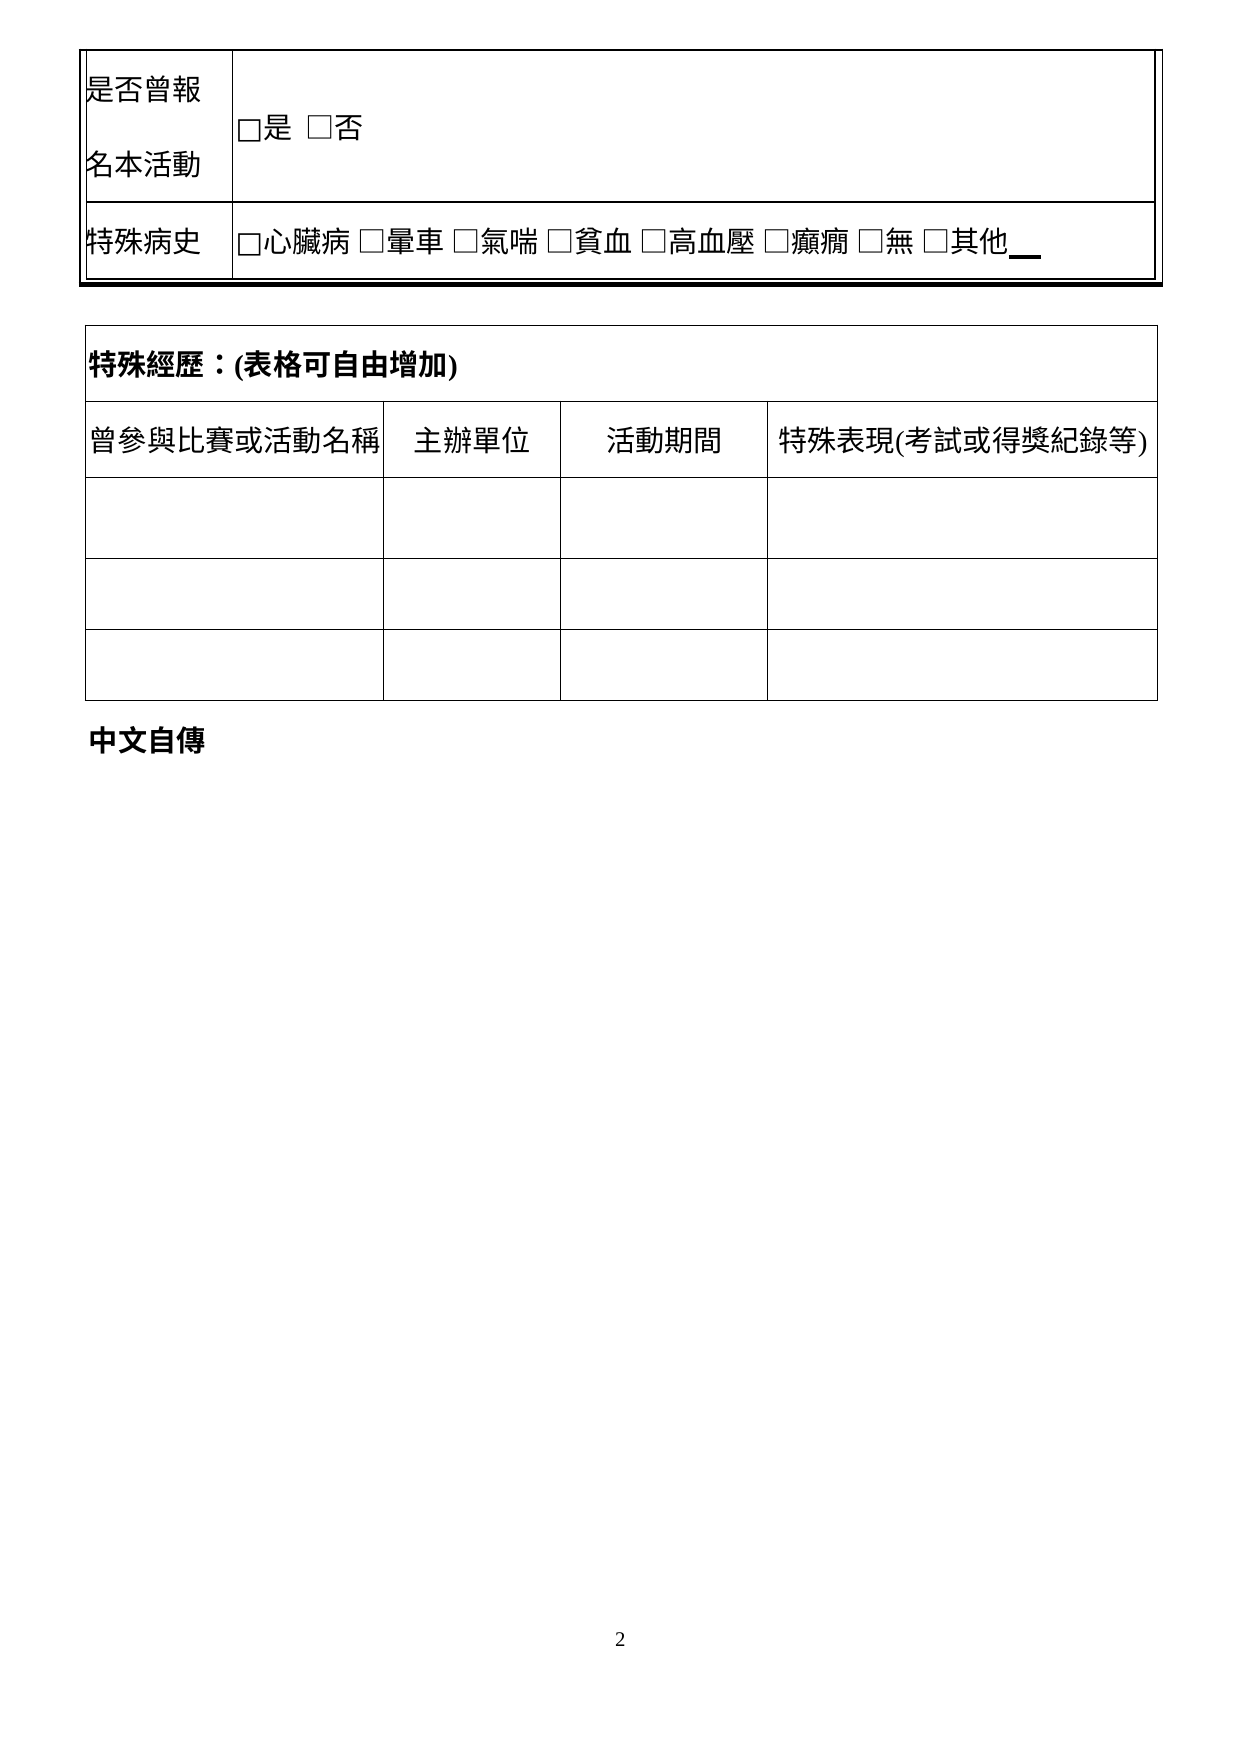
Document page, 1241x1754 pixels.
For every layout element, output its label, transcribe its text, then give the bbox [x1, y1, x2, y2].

table_cell [384, 478, 560, 557]
table_cell 活動期間 [561, 402, 767, 477]
table_cell [768, 478, 1157, 557]
table_cell [384, 559, 560, 629]
table_cell 主辦單位 [384, 402, 560, 477]
table_cell [561, 559, 767, 629]
table_cell 是否曾報名本活動 [87, 51, 232, 201]
table_cell [768, 559, 1157, 629]
table_cell 曾參與比賽或活動名稱 [86, 402, 383, 477]
table_cell [768, 630, 1157, 700]
table_header 特殊經歷：(表格可自由增加) [86, 326, 1157, 401]
table_cell [82, 201, 86, 278]
table_cell [86, 478, 383, 557]
table_cell 特殊病史 [87, 203, 232, 278]
table_cell □心臟病 □暈車 □氣喘 □貧血 □高血壓 □癲癇 □無 □其他 [233, 203, 1154, 278]
table_cell [82, 51, 86, 201]
table_cell [86, 630, 383, 700]
table_cell [561, 630, 767, 700]
text 中文自傳 [89, 701, 1152, 776]
table_cell 特殊表現(考試或得獎紀錄等) [768, 402, 1157, 477]
table_cell [86, 559, 383, 629]
table_cell [561, 478, 767, 557]
table_cell □是 □否 [233, 51, 1154, 201]
table_cell [384, 630, 560, 700]
